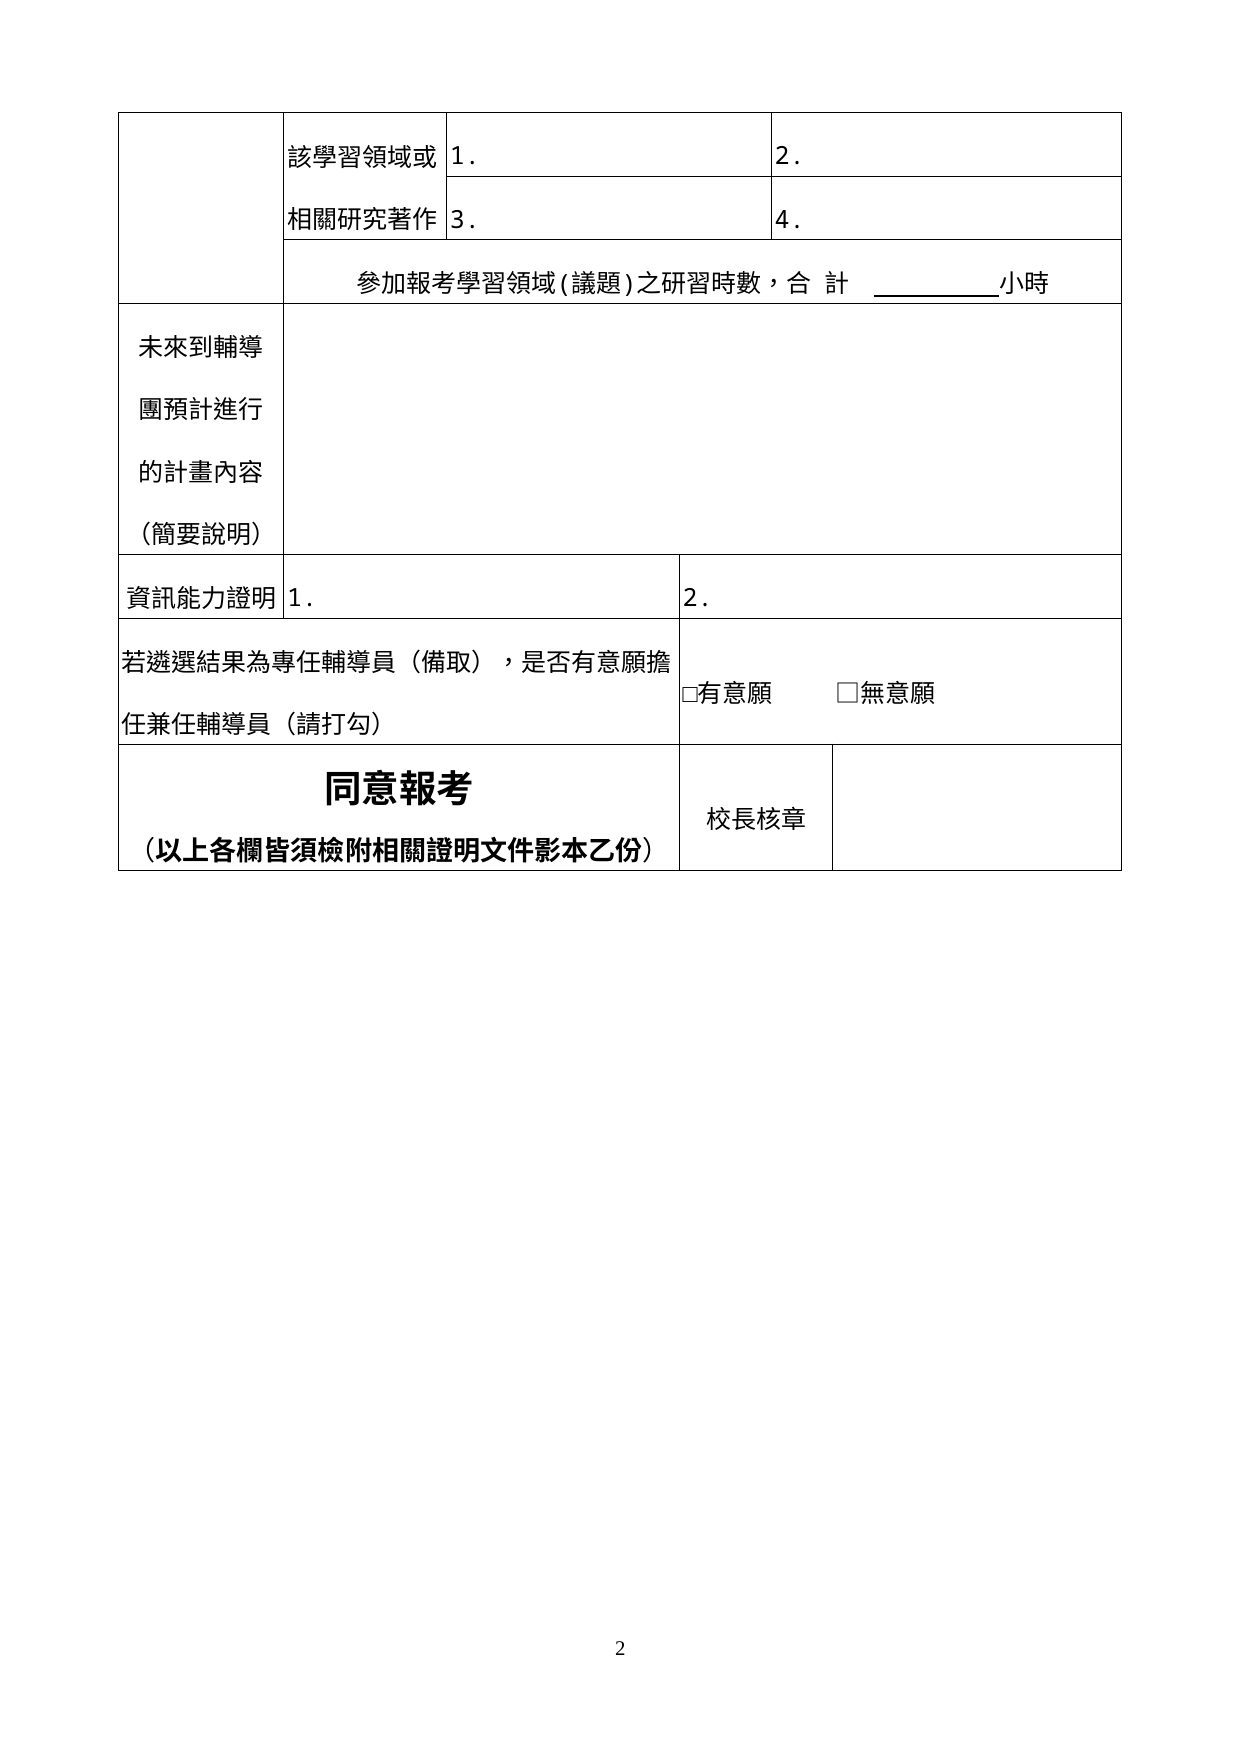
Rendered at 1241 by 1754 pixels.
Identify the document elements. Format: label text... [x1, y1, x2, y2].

table_cell 同意報考 （以上各欄皆須檢附相關證明文件影本乙份） [119, 745, 679, 869]
table_cell 2. [680, 555, 1121, 617]
table_cell 4. [772, 177, 1121, 239]
table_cell 未來到輔導 團預計進行 的計畫內容 （簡要說明） [119, 304, 283, 554]
table_cell 校長核章 [680, 745, 832, 869]
table_cell 1. [284, 555, 679, 617]
table_cell 2. [772, 113, 1121, 176]
table_cell 1. [447, 113, 771, 176]
table_cell [833, 745, 1121, 869]
table_cell [284, 304, 1121, 554]
table_cell 該學習領域或相關研究著作 [284, 113, 446, 239]
table_cell 參加報考學習領域(議題)之研習時數，合 計 小時 [284, 240, 1121, 303]
table_cell 若遴選結果為專任輔導員（備取），是否有意願擔任兼任輔導員（請打勾） [119, 619, 679, 743]
table_cell 3. [447, 177, 771, 239]
table_cell □有意願 □無意願 [680, 619, 1121, 743]
table_cell 資訊能力證明 [119, 555, 283, 617]
table_cell [119, 113, 283, 303]
